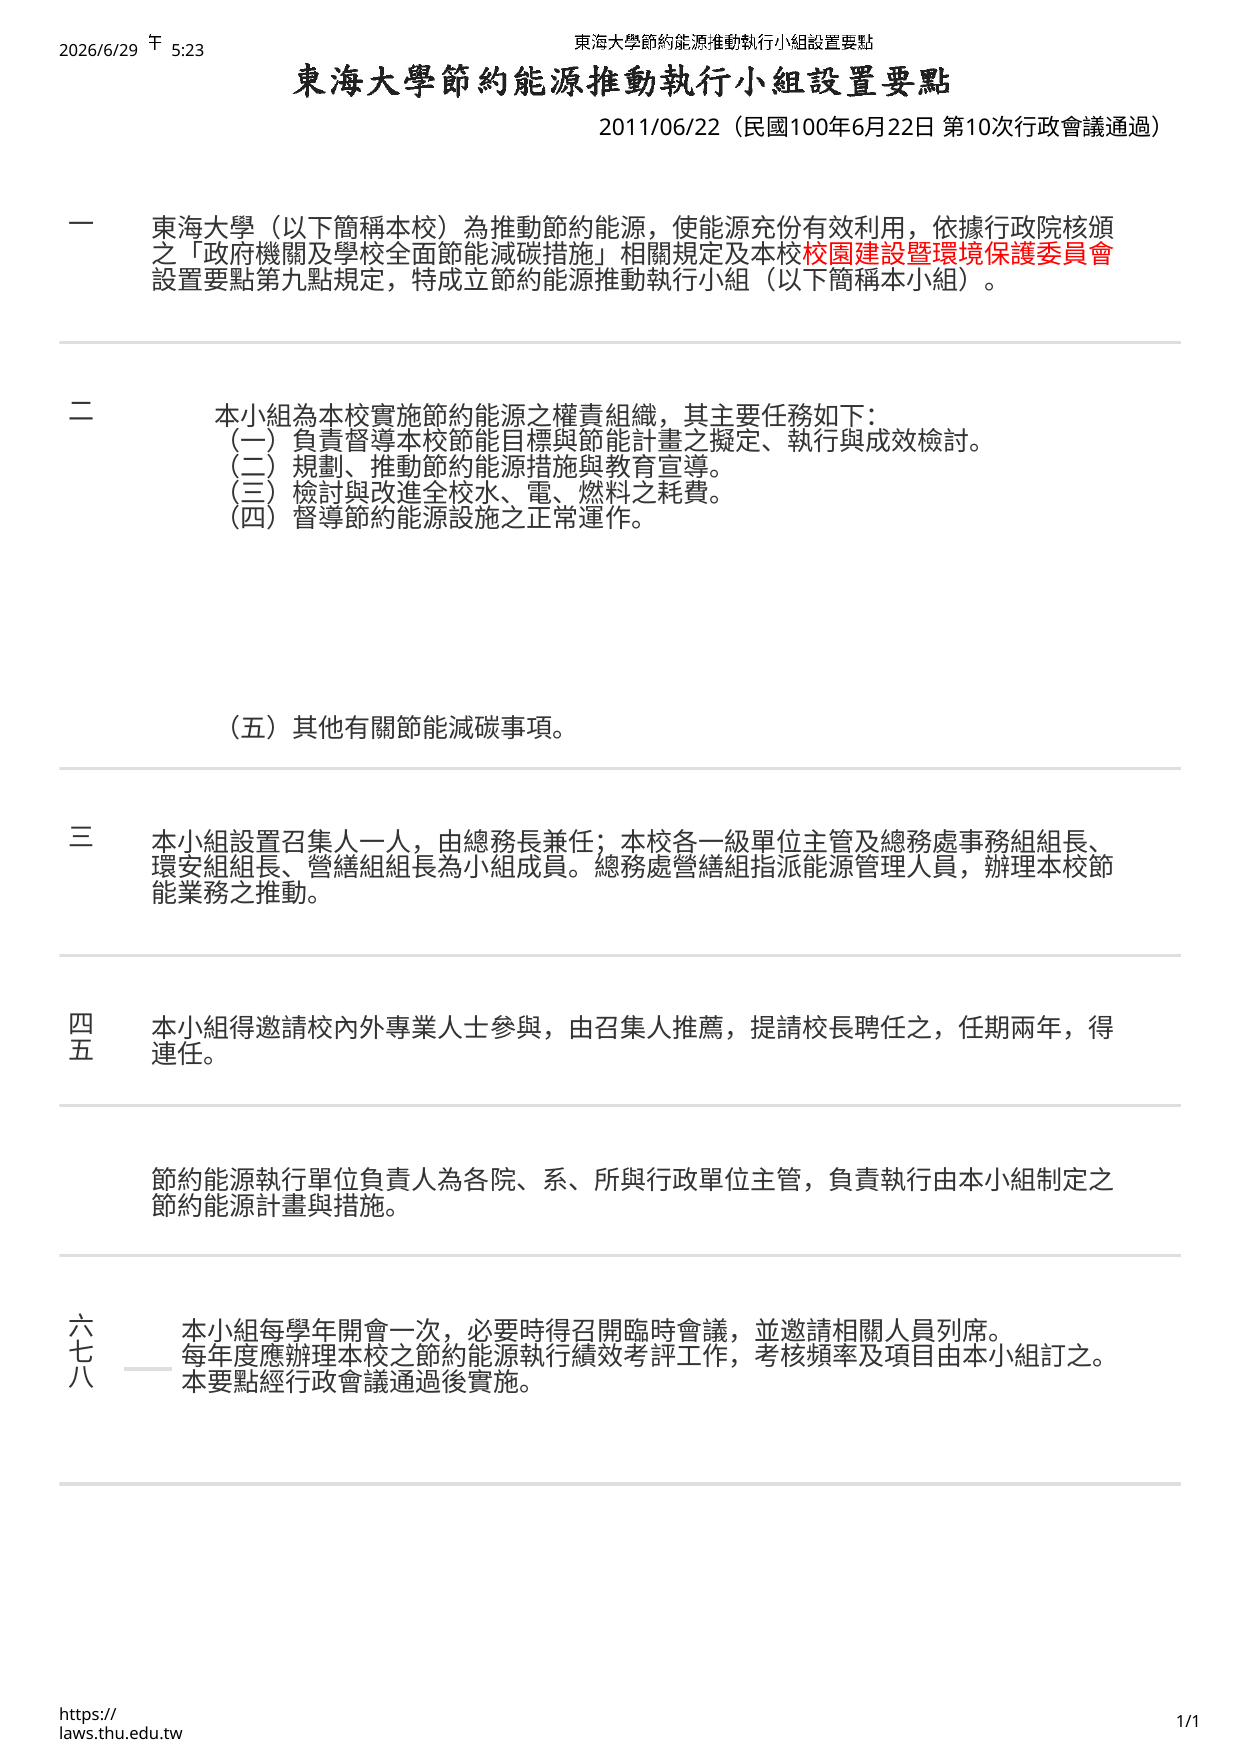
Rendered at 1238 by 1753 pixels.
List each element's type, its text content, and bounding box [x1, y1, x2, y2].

text 1/1 [1176, 1712, 1206, 1731]
text （二）規劃、推動節約能源措施與教育宣導。 [214, 456, 1084, 482]
text 六 [68, 1315, 115, 1341]
text 之「政府機關及學校全面節能減碳措施」相關規定及本校校園建設暨環境保護委員會 [151, 243, 1228, 269]
text 東海大學（以下簡稱本校）為推動節約能源，使能源充份有效利用，依據行政院核頒 [151, 217, 1228, 243]
text 每年度應辦理本校之節約能源執行績效考評工作，考核頻率及項目由本小組訂之。 [181, 1345, 1228, 1371]
text 節約能源執行單位負責人為各院、系、所與行政單位主管，負責執行由本小組制定之 [151, 1169, 1228, 1195]
text 八 [68, 1366, 115, 1392]
picture [846, 65, 877, 97]
picture [659, 64, 765, 97]
picture [477, 65, 507, 96]
picture [441, 63, 469, 98]
text 三 [68, 826, 115, 852]
picture [574, 33, 873, 50]
text 五 [68, 1038, 115, 1064]
picture [124, 1367, 172, 1371]
text 七 [68, 1341, 115, 1366]
text 四 [68, 1013, 115, 1038]
picture [59, 1482, 1183, 1486]
text 本小組得邀請校內外專業人士參與，由召集人推薦，提請校長聘任之，任期兩年，得 [151, 1017, 1228, 1043]
text 2026/6/29 [59, 42, 140, 61]
text 2011/06/22（民國100年6月22日 第10次行政會議通過） [598, 117, 1228, 140]
picture [550, 64, 655, 97]
text https://laws.thu.edu.tw [59, 1706, 231, 1743]
text 節約能源計畫與措施。 [151, 1195, 1228, 1221]
text 一 [68, 213, 115, 238]
text （三）檢討與改進全校水、電、燃料之耗費。 [214, 482, 1084, 507]
text 5:23 [171, 42, 211, 61]
text （一）負責督導本校節能目標與節能計畫之擬定、執行與成效檢討。 [214, 430, 1084, 456]
text 本小組設置召集人一人，由總務長兼任；本校各一級單位主管及總務處事務組組長、 [151, 830, 1228, 856]
text 本小組為本校實施節約能源之權責組織，其主要任務如下： [214, 404, 1084, 430]
text （五）其他有關節能減碳事項。 [214, 717, 611, 743]
picture [771, 66, 842, 95]
picture [513, 65, 546, 96]
text 環安組組長、營繕組組長為小組成員。總務處營繕組指派能源管理人員，辦理本校節 [151, 856, 1228, 882]
text 能業務之推動。 [151, 882, 1228, 908]
text 本要點經行政會議通過後實施。 [181, 1371, 1228, 1397]
picture [330, 63, 435, 98]
text 連任。 [151, 1043, 1228, 1069]
picture [292, 63, 326, 98]
picture [881, 65, 949, 97]
picture [149, 34, 162, 50]
text 本小組每學年開會一次，必要時得召開臨時會議，並邀請相關人員列席。 [181, 1319, 1228, 1345]
text 設置要點第九點規定，特成立節約能源推動執行小組（以下簡稱本小組）。 [151, 269, 1228, 294]
text （四）督導節約能源設施之正常運作。 [214, 507, 1084, 533]
text 二 [68, 400, 115, 426]
